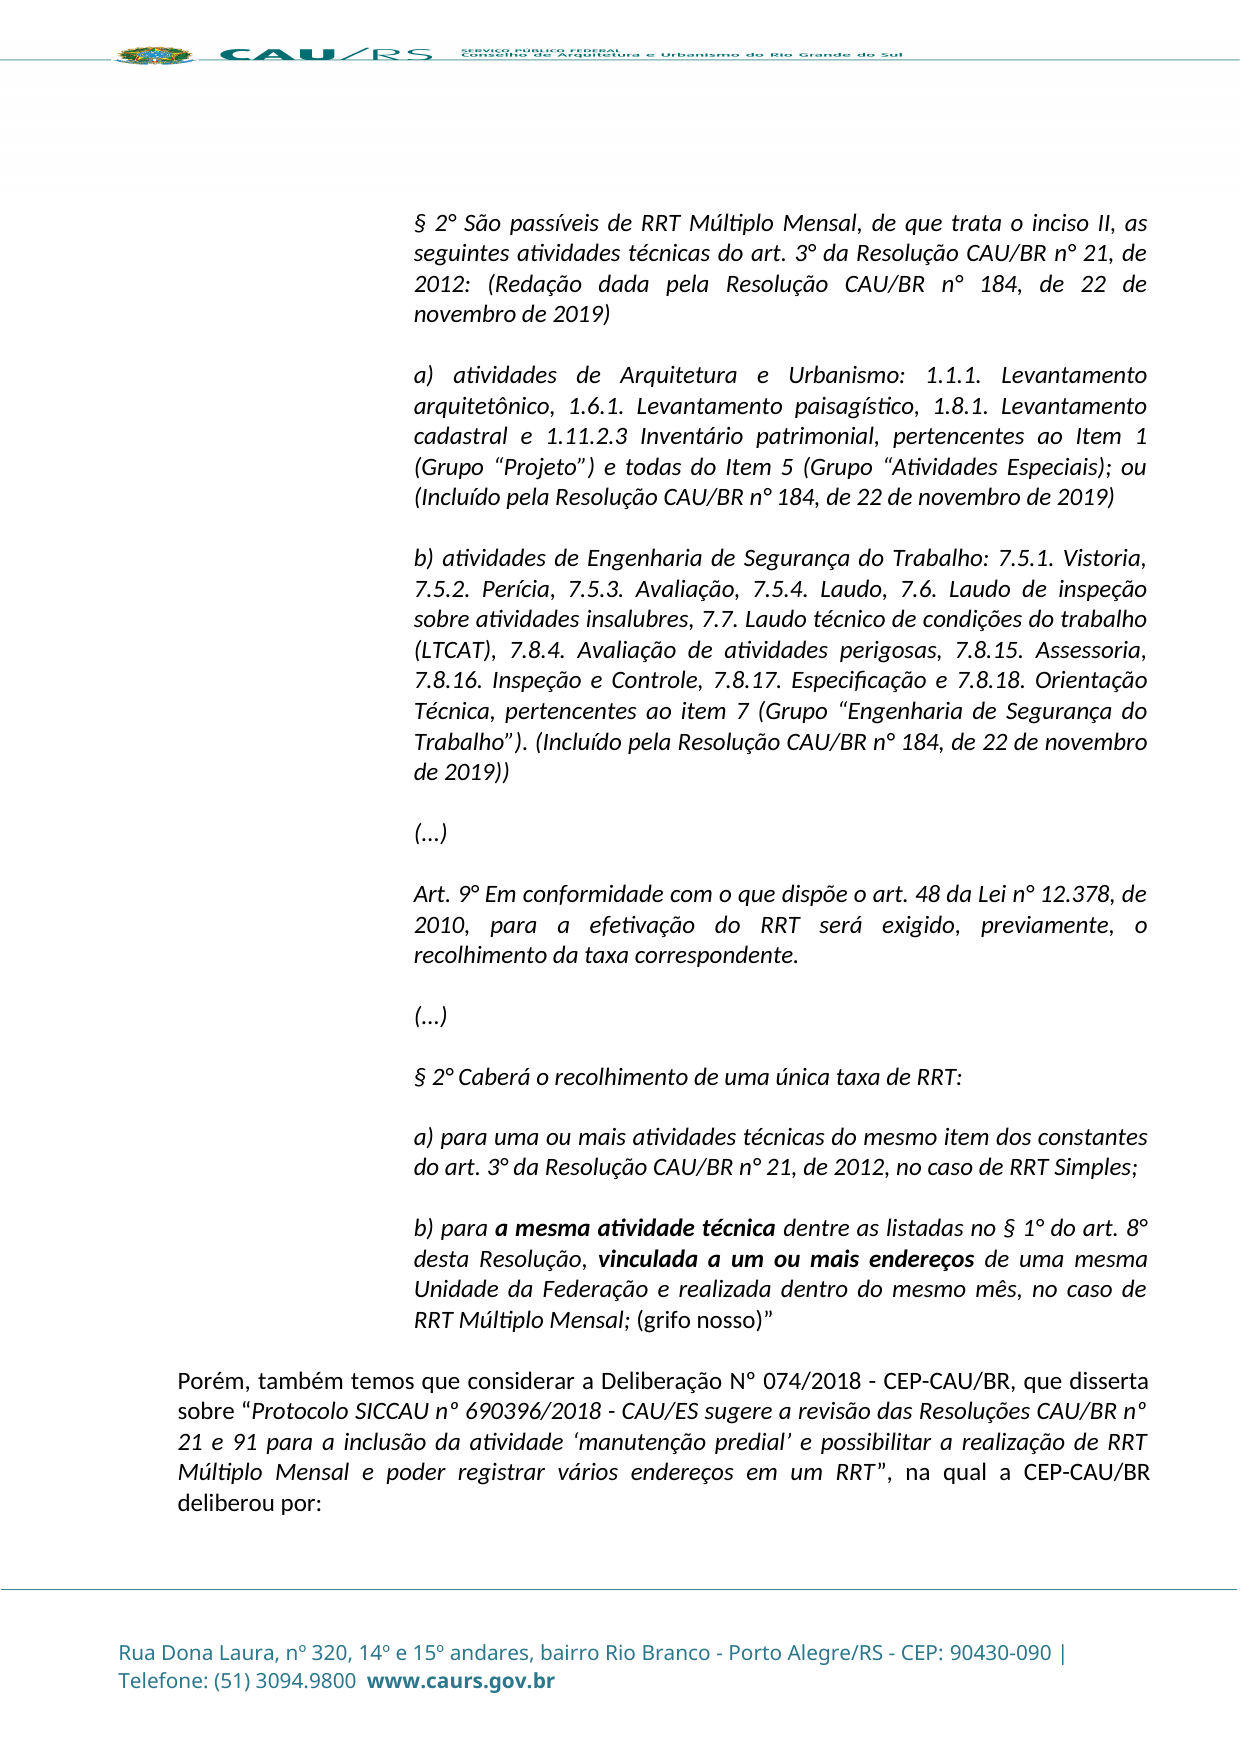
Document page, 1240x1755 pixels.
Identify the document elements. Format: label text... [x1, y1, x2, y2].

text b) para a mesma atividade técnica dentre as listadas no § 1° do art. 8° desta Resolução, vinculada a um ou mais endereços de uma mesma Unidade da Federação e realizada dentro do mesmo mês, no caso de RRT Múltiplo Mensal; (grifo nosso)” [413, 1212, 1151, 1334]
text a) atividades de Arquitetura e Urbanismo: 1.1.1. Levantamento arquitetônico, 1.6.1. Levantamento paisagístico, 1.8.1. Levantamento cadastral e 1.11.2.3 Inventário patrimonial, pertencentes ao Item 1 (Grupo “Projeto”) e todas do Item 5 (Grupo “Atividades Especiais); ou (Incluído pela Resolução CAU/BR n° 184, de 22 de novembro de 2019) [413, 359, 1151, 512]
text a) para uma ou mais atividades técnicas do mesmo item dos constantes do art. 3° da Resolução CAU/BR n° 21, de 2012, no caso de RRT Simples; [413, 1121, 1151, 1182]
text Art. 9° Em conformidade com o que dispõe o art. 48 da Lei n° 12.378, de 2010, para a efetivação do RRT será exigido, previamente, o recolhimento da taxa correspondente. [413, 878, 1151, 970]
text § 2° Caberá o recolhimento de uma única taxa de RRT: [413, 1061, 1151, 1092]
text (...) [413, 817, 1151, 848]
text § 2° São passíveis de RRT Múltiplo Mensal, de que trata o inciso II, as seguintes atividades técnicas do art. 3° da Resolução CAU/BR n° 21, de 2012: (Redação dada pela Resolução CAU/BR n° 184, de 22 de novembro de 2019) [413, 207, 1151, 329]
text b) atividades de Engenharia de Segurança do Trabalho: 7.5.1. Vistoria, 7.5.2. Perícia, 7.5.3. Avaliação, 7.5.4. Laudo, 7.6. Laudo de inspeção sobre atividades insalubres, 7.7. Laudo técnico de condições do trabalho (LTCAT), 7.8.4. Avaliação de atividades perigosas, 7.8.15. Assessoria, 7.8.16. Inspeção e Controle, 7.8.17. Especificação e 7.8.18. Orientação Técnica, pertencentes ao item 7 (Grupo “Engenharia de Segurança do Trabalho”). (Incluído pela Resolução CAU/BR n° 184, de 22 de novembro de 2019)) [413, 542, 1151, 787]
text Porém, também temos que considerar a Deliberação Nº 074/2018 - CEP-CAU/BR, que disserta sobre “Protocolo SICCAU nº 690396/2018 - CAU/ES sugere a revisão das Resoluções CAU/BR nº 21 e 91 para a inclusão da atividade ‘manutenção predial’ e possibilitar a realização de RRT Múltiplo Mensal e poder registrar vários endereços em um RRT”, na qual a CEP-CAU/BR deliberou por: [177, 1365, 1151, 1517]
text (...) [413, 1000, 1151, 1031]
